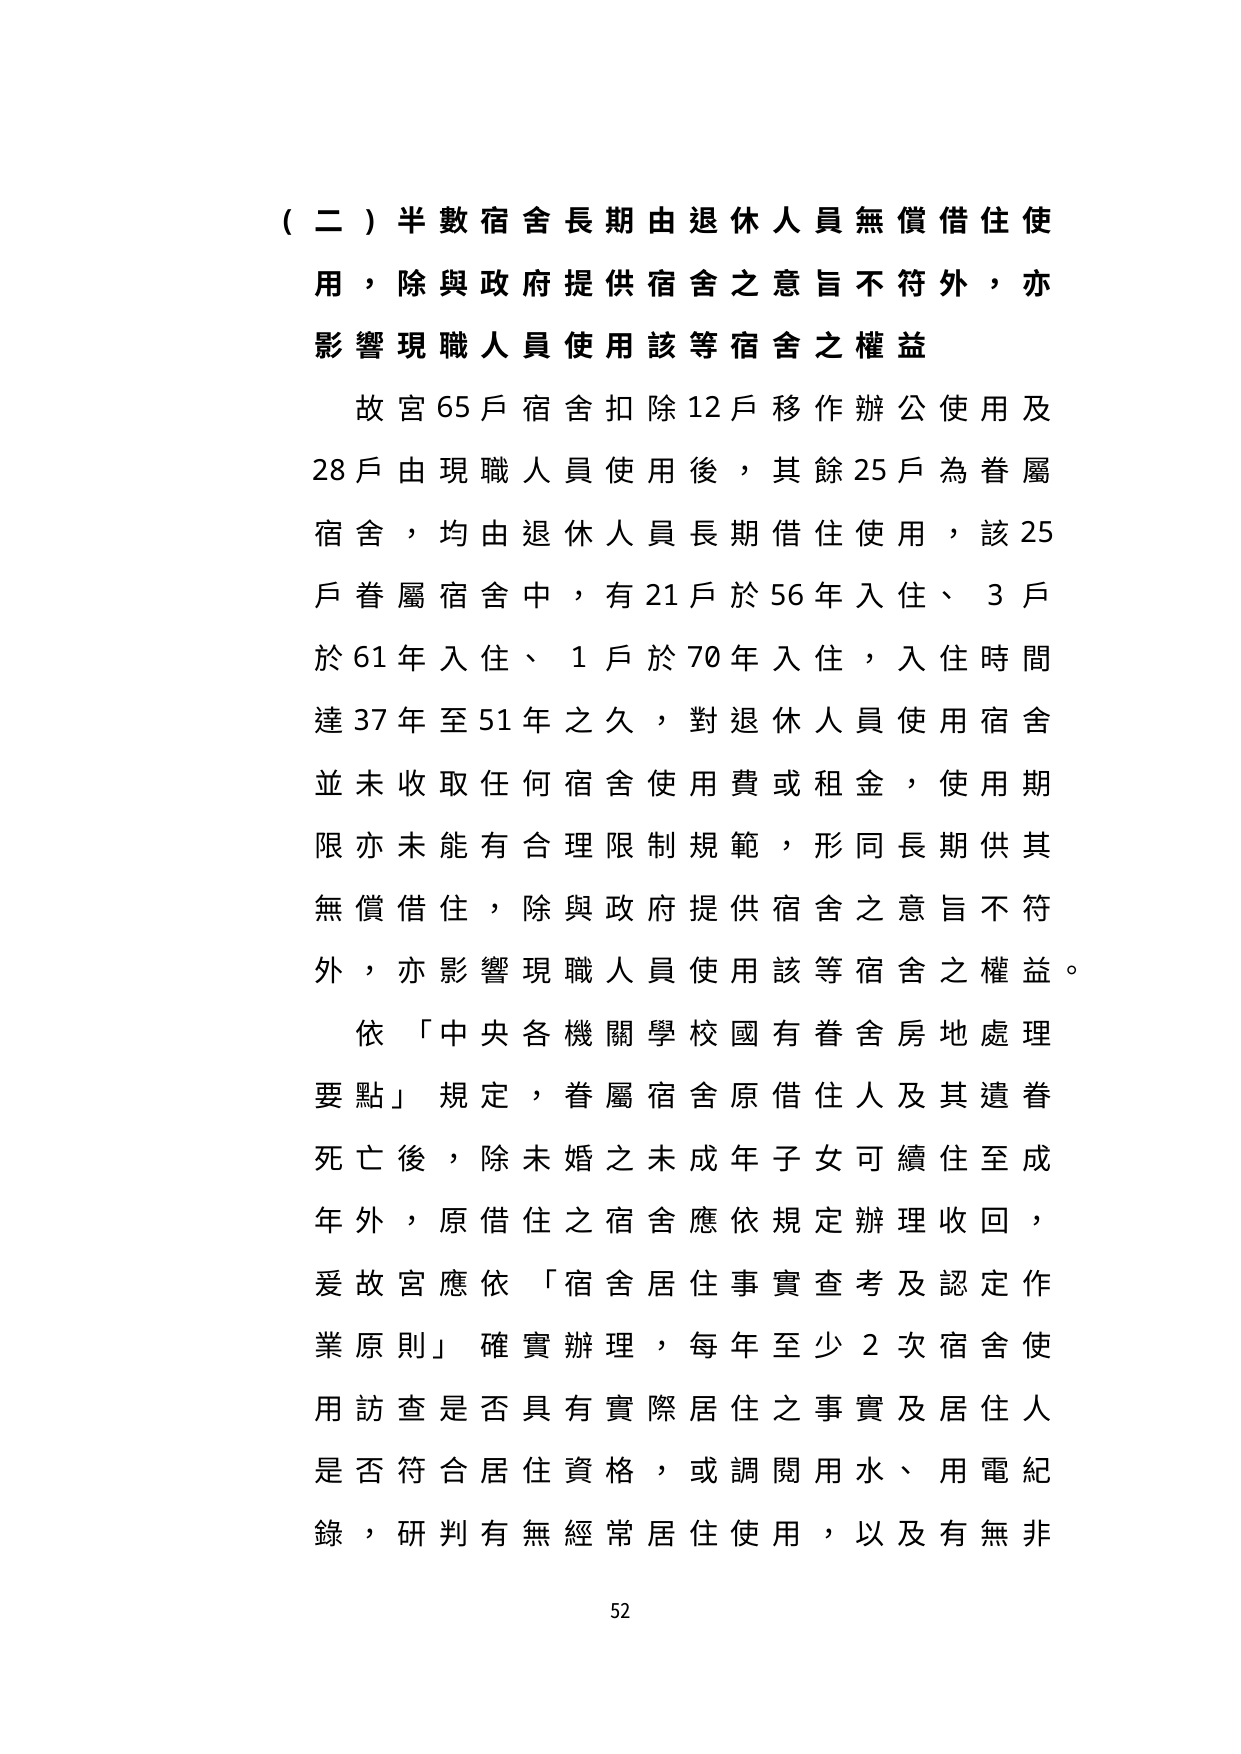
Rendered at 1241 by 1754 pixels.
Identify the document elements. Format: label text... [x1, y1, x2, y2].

text (二)半數宿舍長期由退休人員無償借住使用，除與政府提供宿舍之意旨不符外，亦影響現職人員使用該等宿舍之權益 [242, 177, 1058, 365]
text 依「中央各機關學校國有眷舍房地處理要點」規定，眷屬宿舍原借住人及其遺眷死亡後，除未婚之未成年子女可續住至成年外，原借住之宿舍應依規定辦理收回，爰故宮應依「宿舍居住事實查考及認定作業原則」確實辦理，每年至少2次宿舍使用訪查是否具有實際居住之事實及居住人是否符合居住資格，或調閱用水、用電紀錄，研判有無經常居住使用，以及有無非 [271, 990, 1058, 1552]
text 故宮65戶宿舍扣除12戶移作辦公使用及28戶由現職人員使用後，其餘25戶為眷屬宿舍，均由退休人員長期借住使用，該25戶眷屬宿舍中，有21戶於56年入住、3戶於61年入住、1戶於70年入住，入住時間達37年至51年之久，對退休人員使用宿舍並未收取任何宿舍使用費或租金，使用期限亦未能有合理限制規範，形同長期供其無償借住，除與政府提供宿舍之意旨不符外，亦影響現職人員使用該等宿舍之權益。 [271, 365, 1058, 990]
